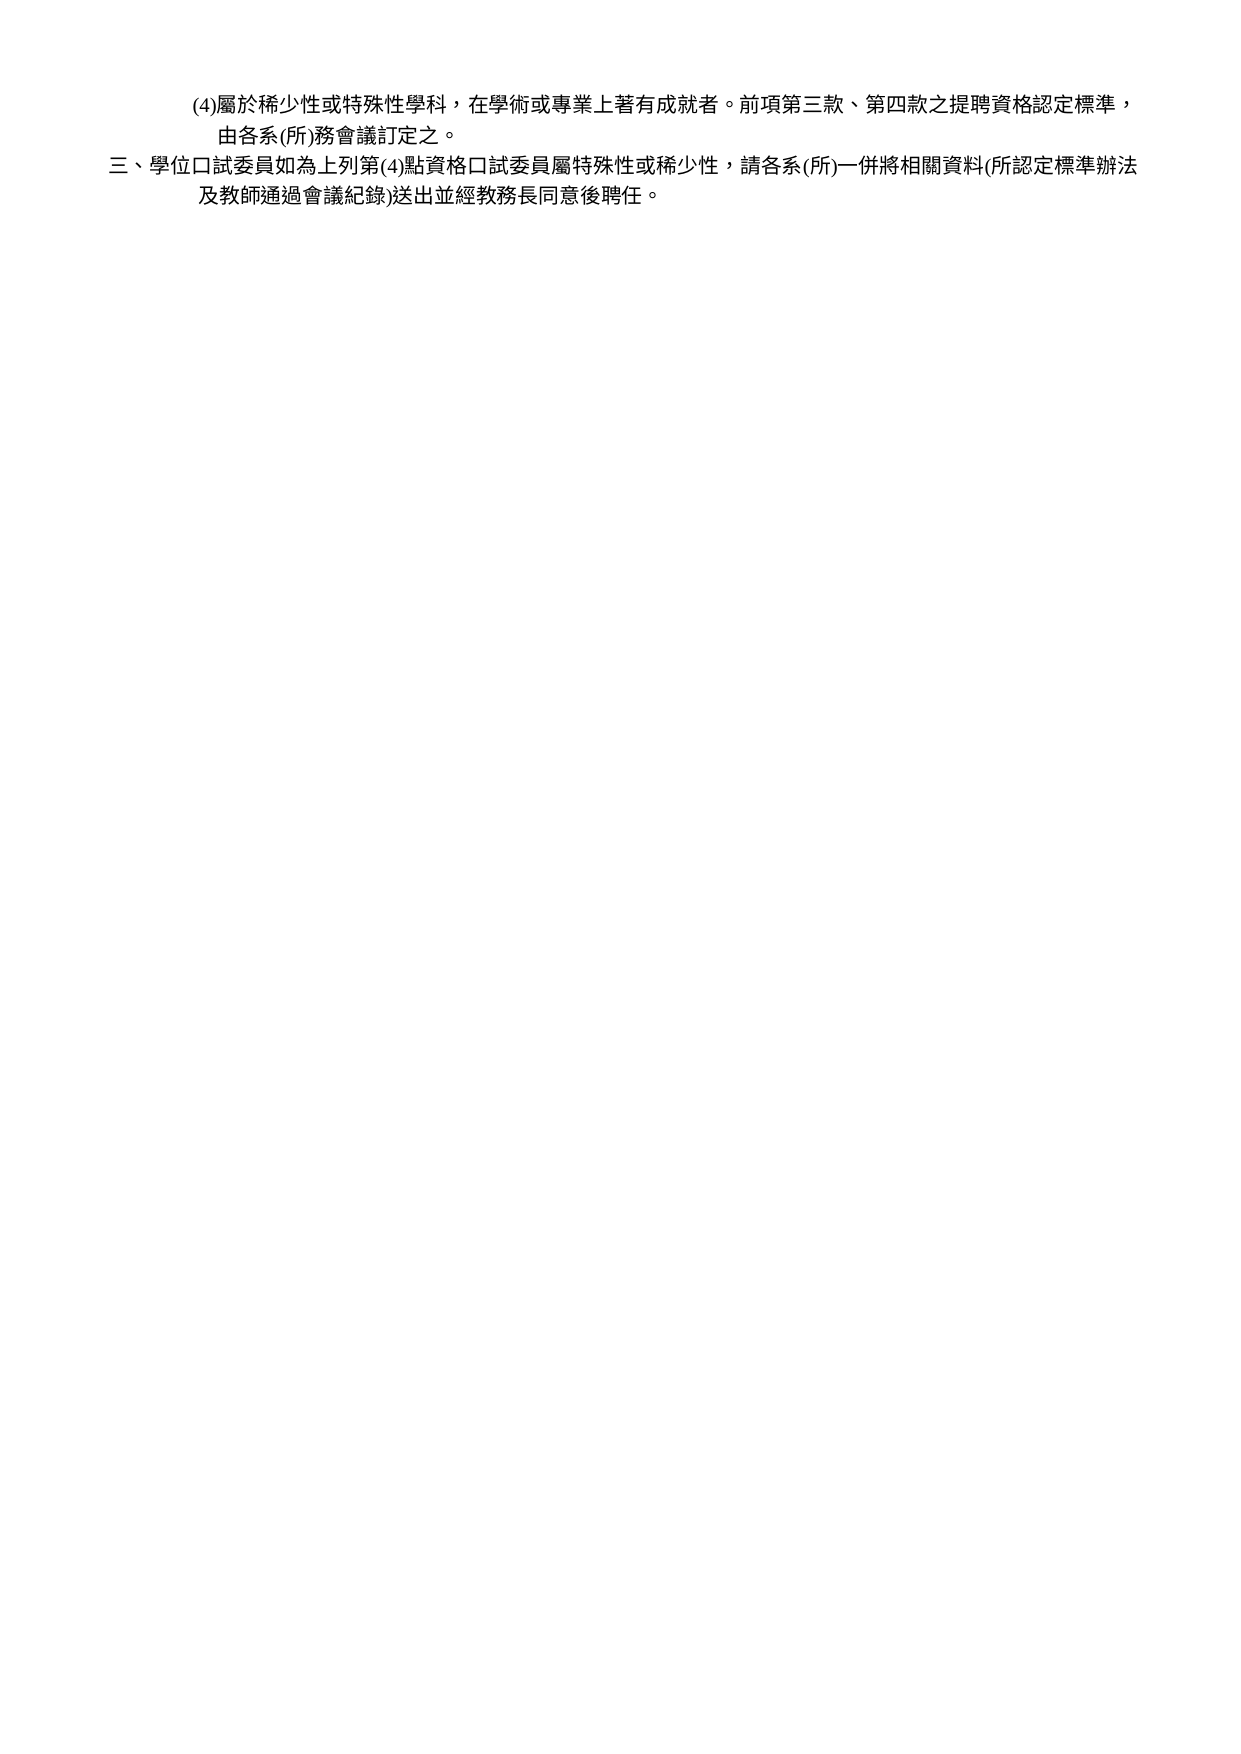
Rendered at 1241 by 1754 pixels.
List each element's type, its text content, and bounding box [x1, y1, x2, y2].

text (4)屬於稀少性或特殊性學科，在學術或專業上著有成就者。前項第三款、第四款之提聘資格認定標準，由各系(所)務會議訂定之。 [192, 89, 1138, 149]
text 三、學位口試委員如為上列第(4)點資格口試委員屬特殊性或稀少性，請各系(所)一併將相關資料(所認定標準辦法及教師通過會議紀錄)送出並經教務長同意後聘任。 [60, 149, 1138, 209]
